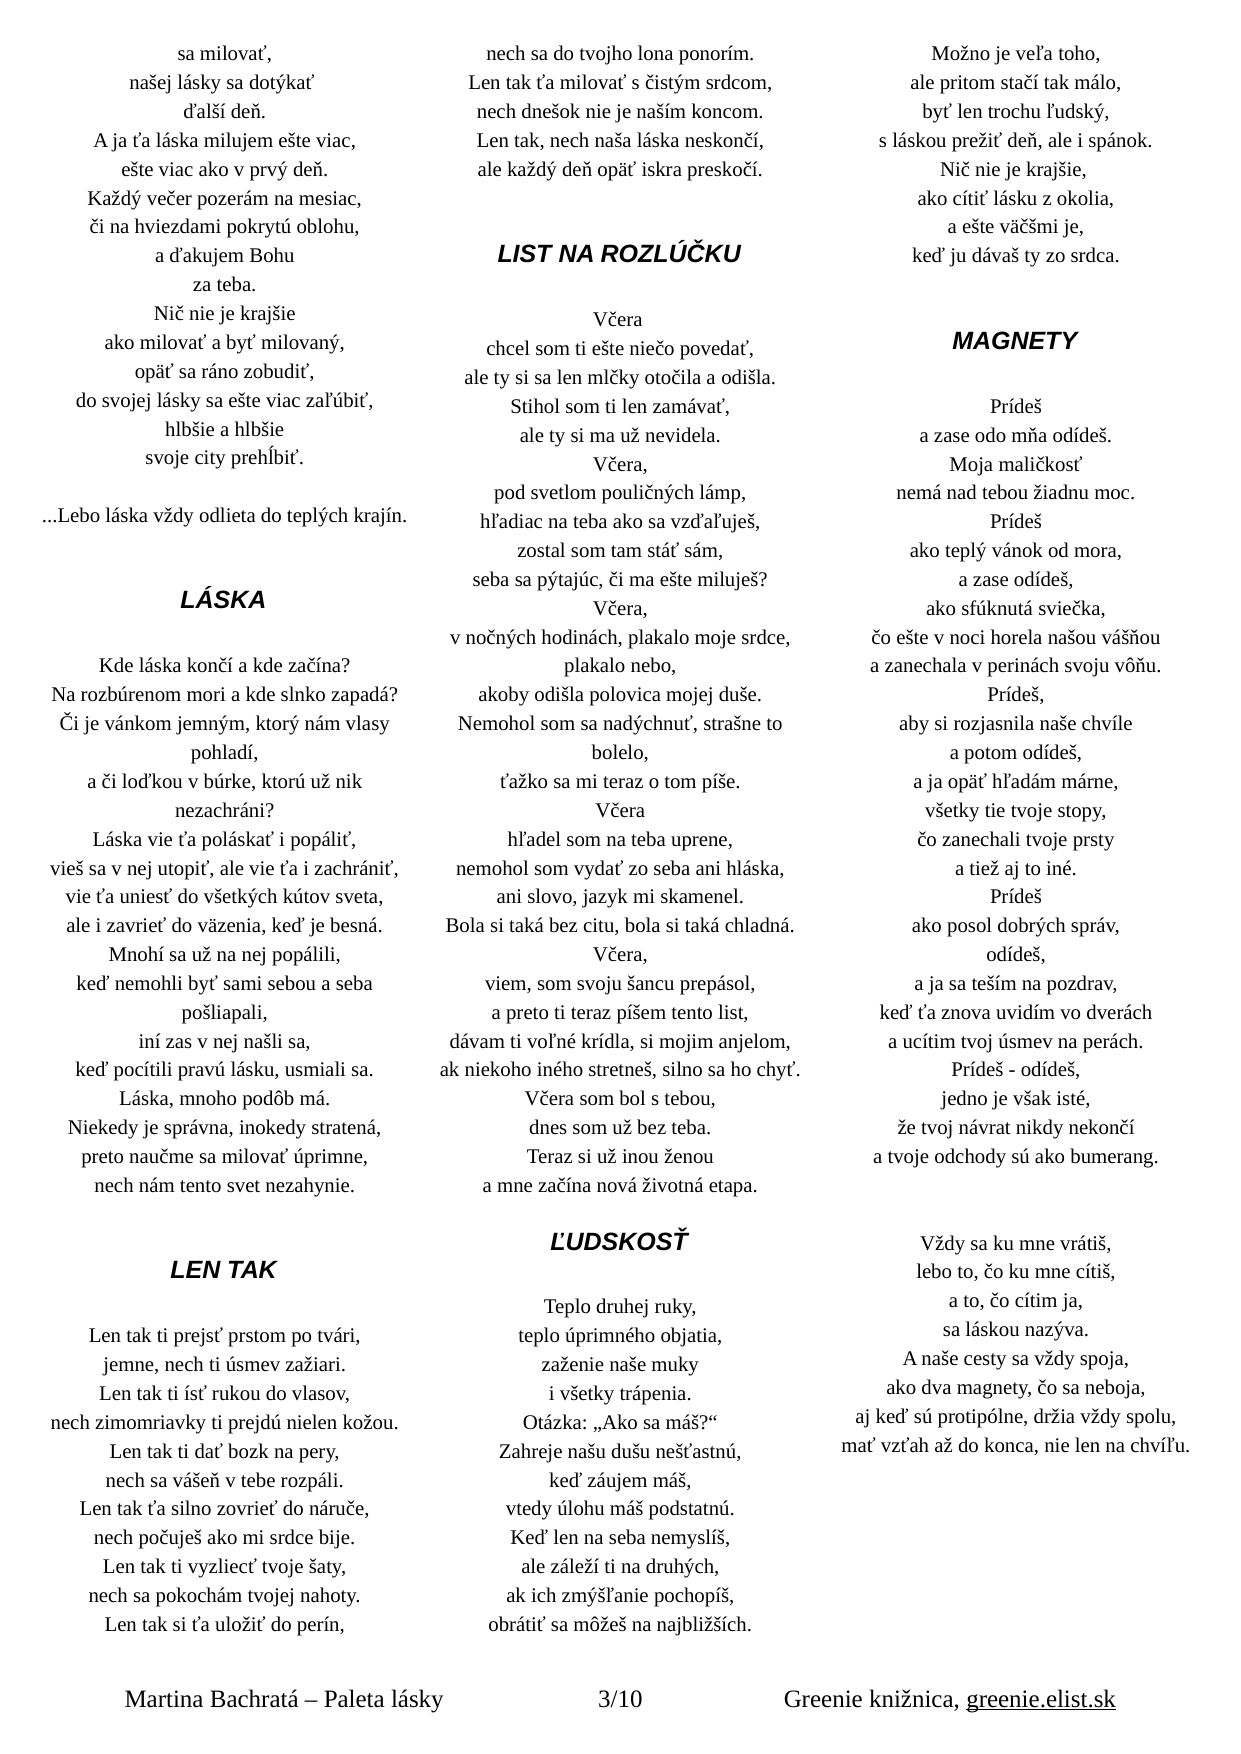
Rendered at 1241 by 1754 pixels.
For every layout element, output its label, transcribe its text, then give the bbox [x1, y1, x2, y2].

subtitle LEN TAK [41, 1255, 408, 1284]
text a ja opäť hľadám márne, [833, 769, 1199, 793]
text Len tak ti prejsť prstom po tvári, [41, 1323, 408, 1347]
text Mnohí sa už na nej popálili, [41, 942, 408, 966]
text a ešte väčšmi je, [833, 214, 1199, 238]
text Včera, [437, 596, 803, 620]
text ak ich zmýšľanie pochopíš, [437, 1583, 803, 1607]
text i všetky trápenia. [437, 1381, 803, 1405]
text A naše cesty sa vždy spoja, [833, 1346, 1199, 1370]
text sa láskou nazýva. [833, 1317, 1199, 1341]
text a zanechala v perinách svoju vôňu. [833, 653, 1199, 677]
text lebo to, čo ku mne cítiš, [833, 1259, 1199, 1283]
text nech nám tento svet nezahynie. [41, 1173, 408, 1197]
text a tvoje odchody sú ako bumerang. [833, 1144, 1199, 1168]
text Každý večer pozerám na mesiac, [41, 186, 408, 210]
text chcel som ti ešte niečo povedať, [437, 336, 803, 360]
text ak niekoho iného stretneš, silno sa ho chyť. [437, 1057, 803, 1081]
text Moja maličkosť [833, 451, 1199, 476]
subtitle LÁSKA [41, 586, 408, 614]
text Prídeš [833, 394, 1199, 418]
text Len tak ťa silno zovrieť do náruče, [41, 1496, 408, 1520]
text Kde láska končí a kde začína? [41, 653, 408, 677]
subtitle MAGNETY [833, 326, 1199, 354]
text Vždy sa ku mne vrátiš, [833, 1231, 1199, 1254]
text Teplo druhej ruky, [437, 1294, 803, 1318]
text Včera, [437, 942, 803, 966]
text ako milovať a byť milovaný, [41, 330, 408, 354]
text ako cítiť lásku z okolia, [833, 186, 1199, 210]
text keď záujem máš, [437, 1467, 803, 1492]
text seba sa pýtajúc, či ma ešte miluješ? [437, 567, 803, 591]
text mať vzťah až do konca, nie len na chvíľu. [833, 1432, 1199, 1457]
text keď pocítili pravú lásku, usmiali sa. [41, 1057, 408, 1081]
text Len tak ti dať bozk na pery, [41, 1439, 408, 1463]
text sa milovať, [41, 41, 408, 65]
text ale záleží ti na druhých, [437, 1554, 803, 1578]
text a preto ti teraz píšem tento list, [437, 1000, 803, 1024]
text obrátiť sa môžeš na najbližších. [437, 1612, 803, 1636]
text Na rozbúrenom mori a kde slnko zapadá? [41, 682, 408, 706]
subtitle LIST NA ROZLÚČKU [437, 239, 803, 268]
text všetky tie tvoje stopy, [833, 798, 1199, 822]
text akoby odišla polovica mojej duše. [437, 682, 803, 706]
text Teraz si už inou ženou [437, 1144, 803, 1168]
text ako teplý vánok od mora, [833, 538, 1199, 562]
text teplo úprimného objatia, [437, 1323, 803, 1347]
text našej lásky sa dotýkať [41, 70, 408, 94]
text či na hviezdami pokrytú oblohu, [41, 214, 408, 238]
text nemá nad tebou žiadnu moc. [833, 480, 1199, 504]
text keď ťa znova uvidím vo dverách [833, 1000, 1199, 1024]
text preto naučme sa milovať úprimne, [41, 1144, 408, 1168]
text ako dva magnety, čo sa neboja, [833, 1375, 1199, 1399]
text čo ešte v noci horela našou vášňou [833, 624, 1199, 649]
text iní zas v nej našli sa, [41, 1028, 408, 1053]
text zostal som tam stáť sám, [437, 538, 803, 562]
text dnes som už bez teba. [437, 1115, 803, 1139]
text hľadiac na teba ako sa vzďaľuješ, [437, 509, 803, 533]
text ale ty si sa len mlčky otočila a odišla. [437, 365, 803, 389]
text ale každý deň opäť iskra preskočí. [437, 157, 803, 181]
text nech zimomriavky ti prejdú nielen kožou. [41, 1410, 408, 1434]
text vtedy úlohu máš podstatnú. [437, 1496, 803, 1520]
text že tvoj návrat nikdy nekončí [833, 1115, 1199, 1139]
text a potom odídeš, [833, 740, 1199, 764]
text odídeš, [833, 942, 1199, 966]
text viem, som svoju šancu prepásol, [437, 971, 803, 995]
text keď nemohli byť sami sebou a seba pošliapali, [41, 971, 408, 1024]
text a ucítim tvoj úsmev na perách. [833, 1028, 1199, 1053]
text Láska, mnoho podôb má. [41, 1086, 408, 1110]
text Zahreje našu dušu nešťastnú, [437, 1439, 803, 1463]
text nech sa vášeň v tebe rozpáli. [41, 1467, 408, 1492]
text do svojej lásky sa ešte viac zaľúbiť, [41, 388, 408, 412]
text jemne, nech ti úsmev zažiari. [41, 1352, 408, 1376]
text a či loďkou v búrke, ktorú už nik nezachráni? [41, 769, 408, 822]
text nech sa do tvojho lona ponorím. [437, 41, 803, 65]
text vieš sa v nej utopiť, ale vie ťa i zachrániť, [41, 855, 408, 879]
text Keď len na seba nemyslíš, [437, 1525, 803, 1549]
text Nič nie je krajšie [41, 301, 408, 325]
text ...Lebo láska vždy odlieta do teplých krajín. [41, 503, 408, 527]
text svoje city prehĺbiť. [41, 445, 408, 469]
text ani slovo, jazyk mi skamenel. [437, 884, 803, 908]
text Len tak si ťa uložiť do perín, [41, 1612, 408, 1636]
text dávam ti voľné krídla, si mojim anjelom, [437, 1028, 803, 1053]
text v nočných hodinách, plakalo moje srdce, plakalo nebo, [437, 624, 803, 677]
text a ja sa teším na pozdrav, [833, 971, 1199, 995]
text s láskou prežiť deň, ale i spánok. [833, 128, 1199, 152]
text Možno je veľa toho, [833, 41, 1199, 65]
text a ďakujem Bohu [41, 243, 408, 267]
text Včera som bol s tebou, [437, 1086, 803, 1110]
text hľadel som na teba uprene, [437, 827, 803, 851]
text a mne začína nová životná etapa. [437, 1173, 803, 1197]
text nech sa pokochám tvojej nahoty. [41, 1583, 408, 1607]
text nemohol som vydať zo seba ani hláska, [437, 855, 803, 879]
text Prídeš - odídeš, [833, 1057, 1199, 1081]
text a to, čo cítim ja, [833, 1288, 1199, 1312]
text ale ty si ma už nevidela. [437, 423, 803, 447]
text Stihol som ti len zamávať, [437, 394, 803, 418]
text Otázka: „Ako sa máš?“ [437, 1410, 803, 1434]
text Včera [437, 798, 803, 822]
text ťažko sa mi teraz o tom píše. [437, 769, 803, 793]
text byť len trochu ľudský, [833, 99, 1199, 123]
text Včera [437, 307, 803, 331]
text Nič nie je krajšie, [833, 157, 1199, 181]
text Len tak ti vyzliecť tvoje šaty, [41, 1554, 408, 1578]
text Len tak, nech naša láska neskončí, [437, 128, 803, 152]
text nech dnešok nie je naším koncom. [437, 99, 803, 123]
text aby si rozjasnila naše chvíle [833, 711, 1199, 735]
text Nemohol som sa nadýchnuť, strašne to bolelo, [437, 711, 803, 764]
text a tiež aj to iné. [833, 855, 1199, 879]
text vie ťa uniesť do všetkých kútov sveta, [41, 884, 408, 908]
text a zase odo mňa odídeš. [833, 423, 1199, 447]
text Len tak ti ísť rukou do vlasov, [41, 1381, 408, 1405]
text čo zanechali tvoje prsty [833, 827, 1199, 851]
text A ja ťa láska milujem ešte viac, [41, 128, 408, 152]
text Len tak ťa milovať s čistým srdcom, [437, 70, 803, 94]
text ale pritom stačí tak málo, [833, 70, 1199, 94]
text zaženie naše muky [437, 1352, 803, 1376]
text Prídeš [833, 884, 1199, 908]
text Niekedy je správna, inokedy stratená, [41, 1115, 408, 1139]
text ako sfúknutá sviečka, [833, 596, 1199, 620]
text hlbšie a hlbšie [41, 416, 408, 441]
text a zase odídeš, [833, 567, 1199, 591]
text aj keď sú protipólne, držia vždy spolu, [833, 1404, 1199, 1428]
text opäť sa ráno zobudiť, [41, 359, 408, 383]
text ešte viac ako v prvý deň. [41, 157, 408, 181]
text za teba. [41, 272, 408, 296]
text Bola si taká bez citu, bola si taká chladná. [437, 913, 803, 937]
text nech počuješ ako mi srdce bije. [41, 1525, 408, 1549]
text jedno je však isté, [833, 1086, 1199, 1110]
text Prídeš [833, 509, 1199, 533]
text keď ju dávaš ty zo srdca. [833, 243, 1199, 267]
text Láska vie ťa poláskať i popáliť, [41, 827, 408, 851]
text ako posol dobrých správ, [833, 913, 1199, 937]
subtitle ĽUDSKOSŤ [437, 1226, 803, 1255]
text ďalší deň. [41, 99, 408, 123]
text Prídeš, [833, 682, 1199, 706]
text Či je vánkom jemným, ktorý nám vlasy pohladí, [41, 711, 408, 764]
text ale i zavrieť do väzenia, keď je besná. [41, 913, 408, 937]
text Včera, [437, 451, 803, 476]
text pod svetlom pouličných lámp, [437, 480, 803, 504]
